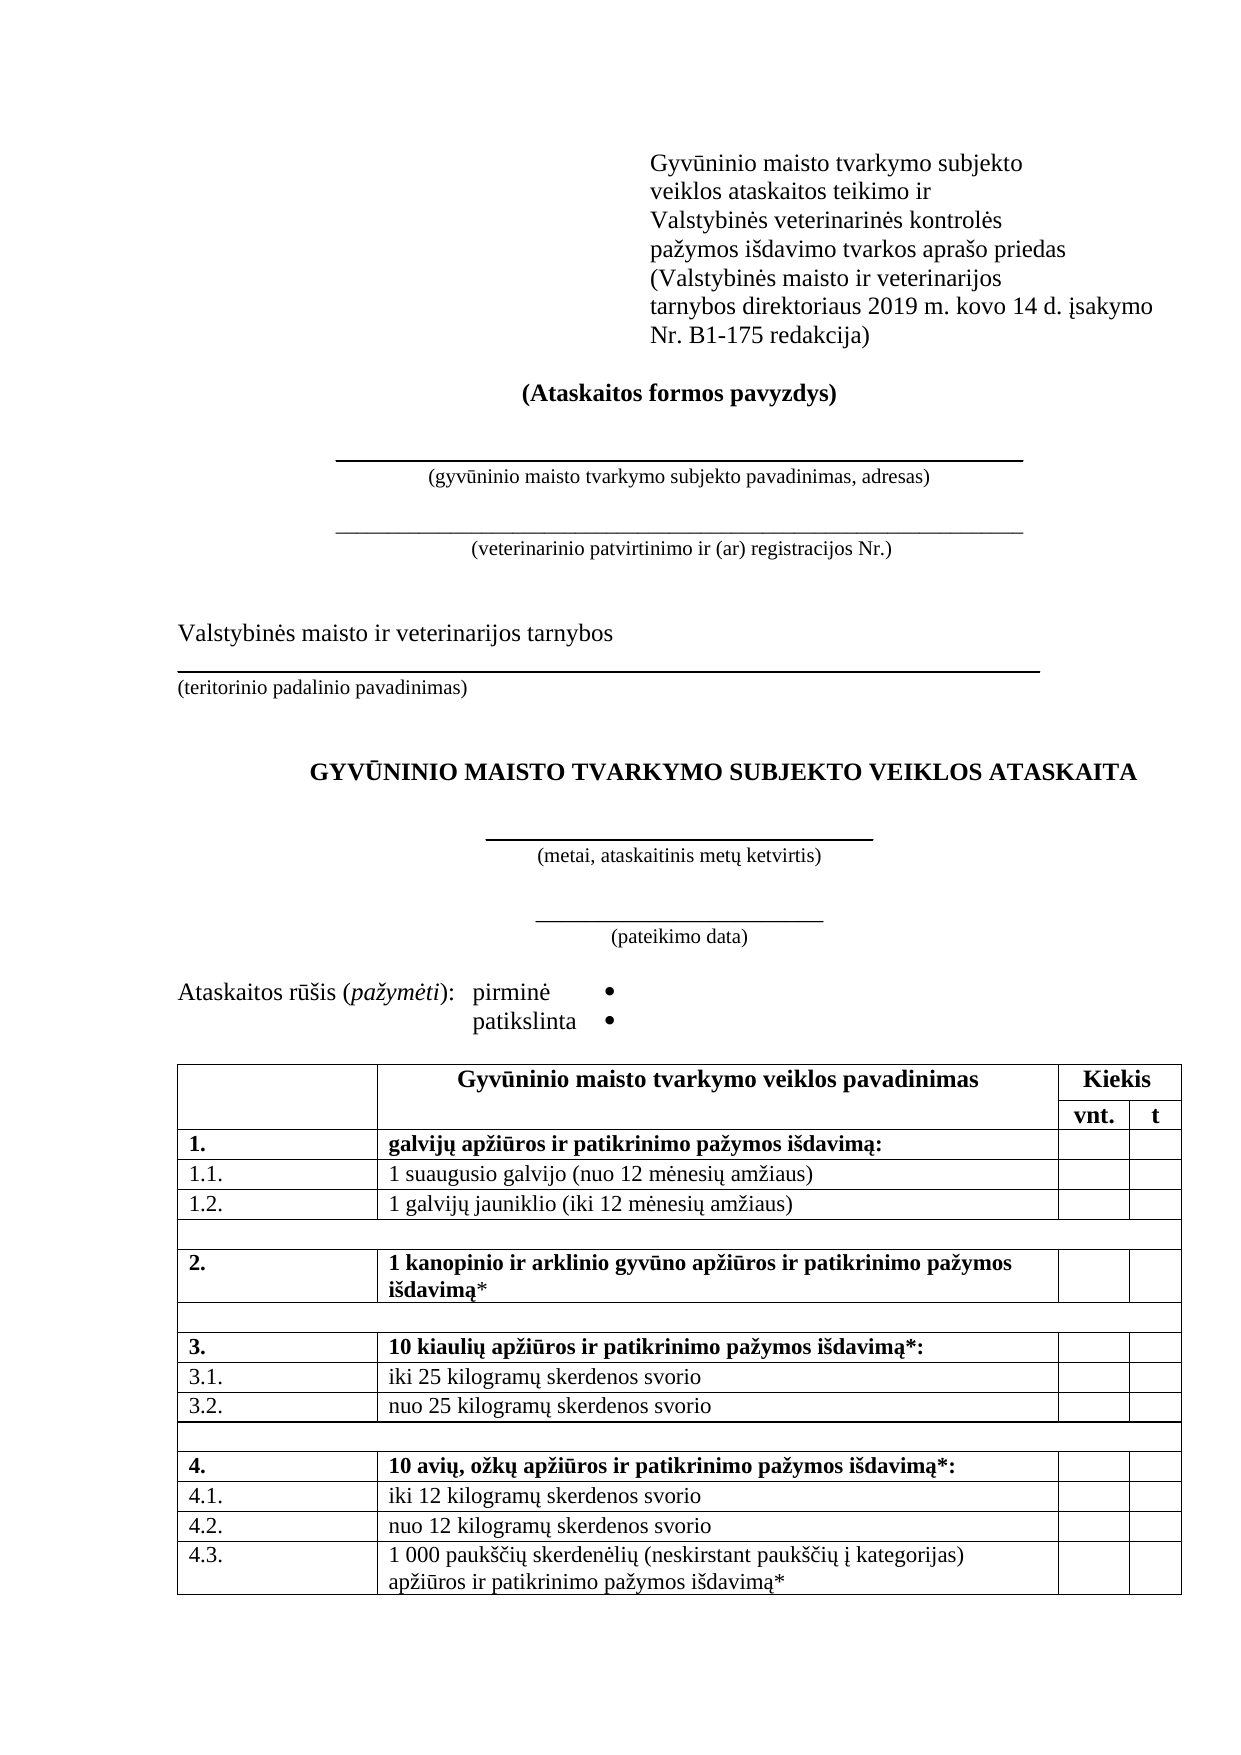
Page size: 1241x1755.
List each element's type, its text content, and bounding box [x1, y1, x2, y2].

table_cell 4.1. [178, 1482, 377, 1511]
table_cell nuo 25 kilogramų skerdenos svorio [378, 1393, 1058, 1421]
table_cell [1130, 1363, 1181, 1392]
table_cell [1130, 1333, 1181, 1362]
table_cell [1059, 1190, 1129, 1219]
table_cell 3. [178, 1333, 377, 1362]
text pažymos išdavimo tvarkos aprašo priedas [177, 234, 1181, 263]
table_cell [1130, 1130, 1181, 1159]
table_cell [1130, 1393, 1181, 1421]
table_cell [1130, 1482, 1181, 1511]
text Nr. B1-175 redakcija) [177, 320, 1181, 349]
table_cell 1 suaugusio galvijo (nuo 12 mėnesių amžiaus) [378, 1160, 1058, 1189]
table_header Gyvūninio maisto tvarkymo veiklos pavadinimas [378, 1065, 1058, 1129]
table_cell [1059, 1250, 1129, 1302]
table_cell 1 000 paukščių skerdenėlių (neskirstant paukščių į kategorijas) apžiūros ir patikrinimo pažymos išdavimą* [378, 1542, 1058, 1594]
table_cell [1130, 1190, 1181, 1219]
table_cell [1059, 1363, 1129, 1392]
table_cell [1059, 1542, 1129, 1594]
text (veterinarinio patvirtinimo ir (ar) registracijos Nr.) [177, 536, 1181, 560]
table_cell [1059, 1393, 1129, 1421]
table_cell 1 kanopinio ir arklinio gyvūno apžiūros ir patikrinimo pažymos išdavimą* [378, 1250, 1058, 1302]
table_cell vnt. [1059, 1101, 1129, 1129]
text _______________________________ [177, 814, 1181, 843]
table_cell 3.2. [178, 1393, 377, 1421]
table_cell [1059, 1482, 1129, 1511]
text (Ataskaitos formos pavyzdys) [177, 378, 1181, 406]
table_cell iki 25 kilogramų skerdenos svorio [378, 1363, 1058, 1392]
table_cell [1130, 1250, 1181, 1302]
table_cell 4. [178, 1452, 377, 1481]
table_cell t [1130, 1101, 1181, 1129]
table_cell nuo 12 kilogramų skerdenos svorio [378, 1512, 1058, 1541]
text (metai, ataskaitinis metų ketvirtis) [177, 843, 1181, 867]
table_cell [1059, 1160, 1129, 1189]
text _______________________________________________________ [177, 435, 1181, 464]
table_cell 1. [178, 1130, 377, 1159]
text _______________________ [177, 896, 1181, 924]
table_cell 10 kiaulių apžiūros ir patikrinimo pažymos išdavimą*: [378, 1333, 1058, 1362]
text Valstybinės maisto ir veterinarijos tarnybos [177, 618, 1181, 646]
text tarnybos direktoriaus 2019 m. kovo 14 d. įsakymo [177, 291, 1181, 320]
table_header Kiekis [1059, 1065, 1181, 1099]
table_cell [1059, 1512, 1129, 1541]
table_cell galvijų apžiūros ir patikrinimo pažymos išdavimą: [378, 1130, 1058, 1159]
text (gyvūninio maisto tvarkymo subjekto pavadinimas, adresas) [177, 464, 1181, 488]
table_cell [1059, 1130, 1129, 1159]
table_cell 3.1. [178, 1363, 377, 1392]
table_cell 1.2. [178, 1190, 377, 1219]
text __________________________________________________________________ [177, 512, 1181, 536]
table_cell [1059, 1452, 1129, 1481]
table_cell iki 12 kilogramų skerdenos svorio [378, 1482, 1058, 1511]
text Valstybinės veterinarinės kontrolės [177, 205, 1181, 234]
text (Valstybinės maisto ir veterinarijos [177, 263, 1181, 291]
table_header [178, 1065, 377, 1129]
table_cell 1.1. [178, 1160, 377, 1189]
table_cell 1 galvijų jauniklio (iki 12 mėnesių amžiaus) [378, 1190, 1058, 1219]
table_cell 10 avių, ožkų apžiūros ir patikrinimo pažymos išdavimą*: [378, 1452, 1058, 1481]
table_cell 4.2. [178, 1512, 377, 1541]
text GYVŪNINIO MAISTO TVARKYMO SUBJEKTO VEIKLOS ATASKAITA [177, 757, 1181, 785]
table_cell [1059, 1333, 1129, 1362]
table_cell [178, 1220, 1181, 1248]
table_cell 2. [178, 1250, 377, 1302]
text Gyvūninio maisto tvarkymo subjekto [177, 148, 1181, 176]
table_cell [1130, 1542, 1181, 1594]
text _____________________________________________________________________ [177, 646, 1181, 675]
text (pateikimo data) [177, 924, 1181, 948]
text veiklos ataskaitos teikimo ir [177, 176, 1181, 205]
table_cell [1130, 1512, 1181, 1541]
table_cell [1130, 1452, 1181, 1481]
text (teritorinio padalinio pavadinimas) [177, 675, 1181, 699]
text Ataskaitos rūšis (pažymėti): pirminė  [177, 977, 1181, 1006]
table_cell [1130, 1160, 1181, 1189]
text patikslinta  [177, 1006, 1181, 1035]
table_cell [178, 1303, 1181, 1332]
table_cell 4.3. [178, 1542, 377, 1594]
table_cell [178, 1423, 1181, 1451]
